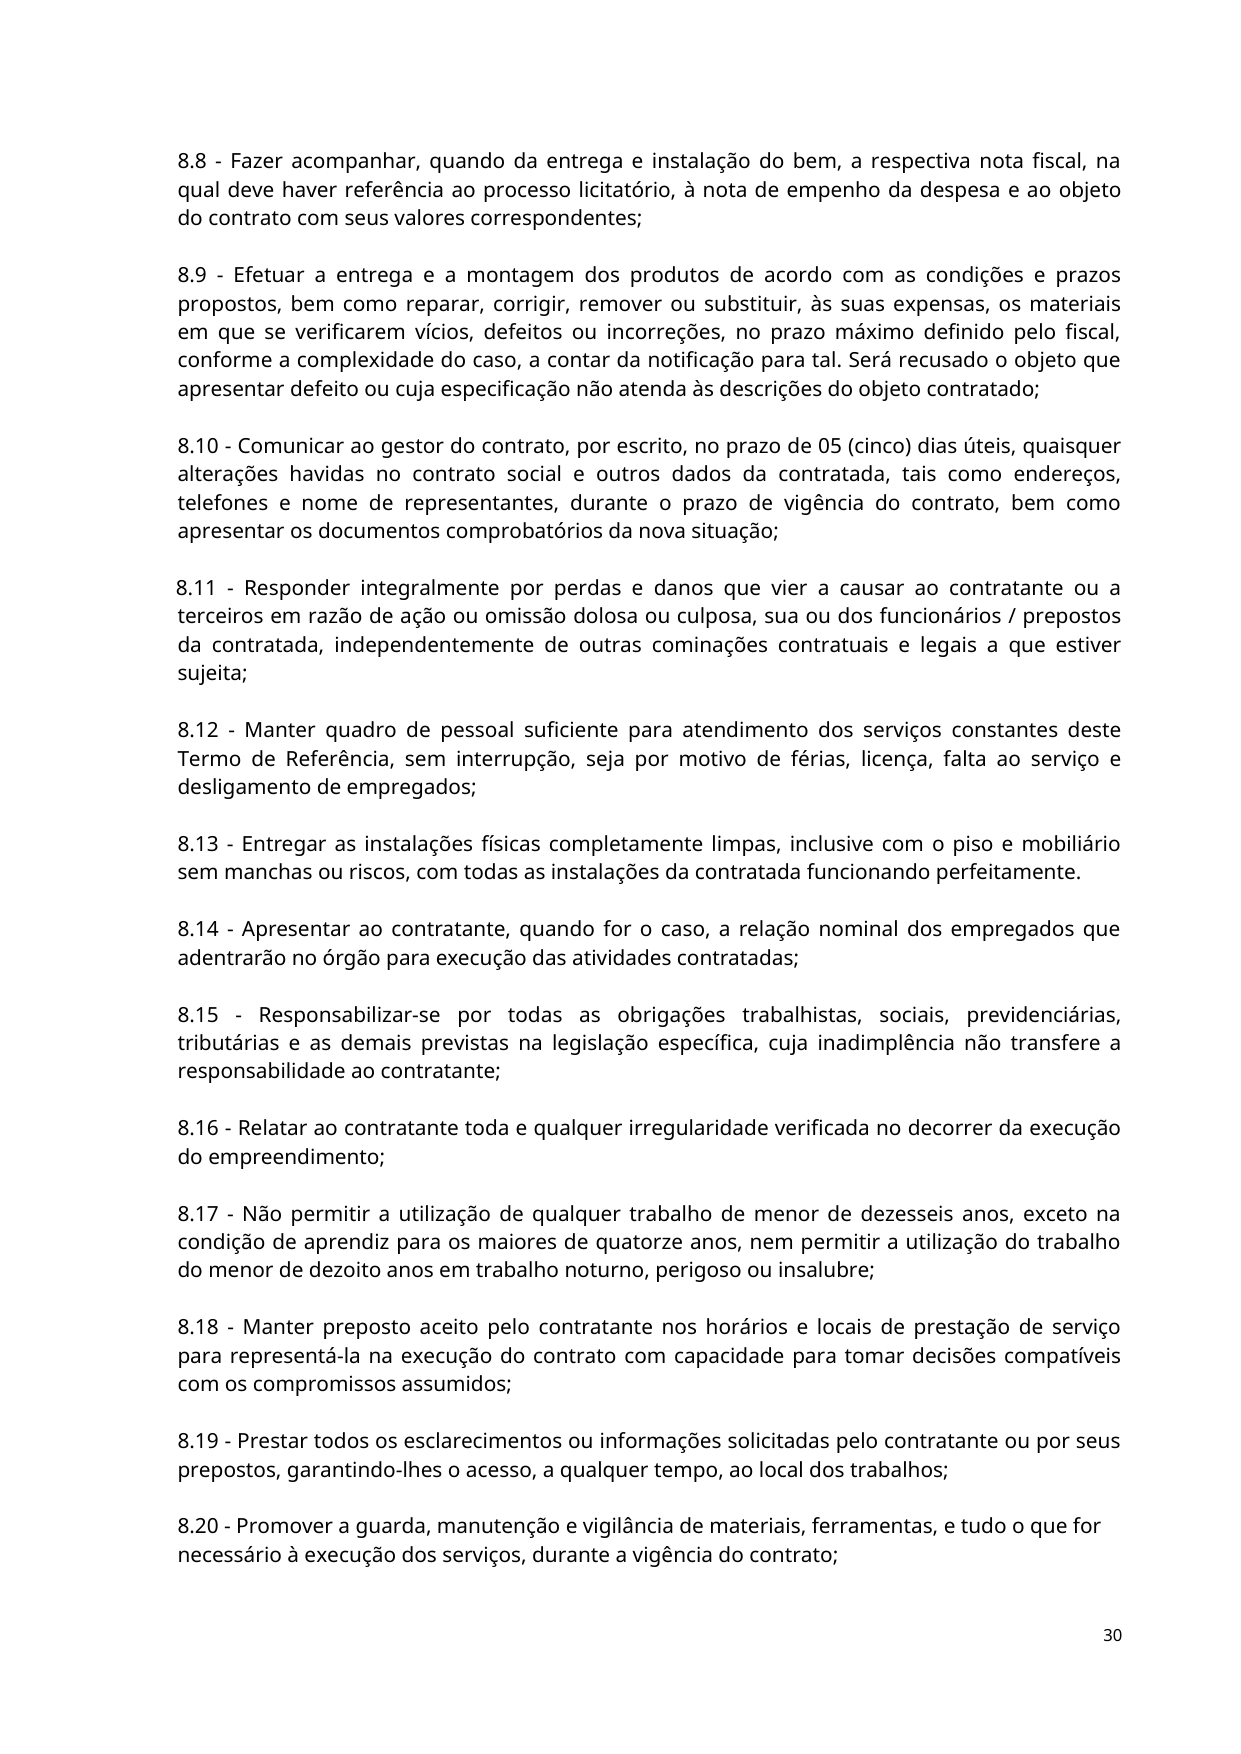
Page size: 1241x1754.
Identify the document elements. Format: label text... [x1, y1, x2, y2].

text 8.18 - Manter preposto aceito pelo contratante nos horários e locais de prestação de serviço para representá-la na execução do contrato com capacidade para tomar decisões compatíveis com os compromissos assumidos; [177, 1312, 1122, 1398]
text 8.9 - Efetuar a entrega e a montagem dos produtos de acordo com as condições e prazos propostos, bem como reparar, corrigir, remover ou substituir, às suas expensas, os materiais em que se verificarem vícios, defeitos ou incorreções, no prazo máximo definido pelo fiscal, conforme a complexidade do caso, a contar da notificação para tal. Será recusado o objeto que apresentar defeito ou cuja especificação não atenda às descrições do objeto contratado; [177, 260, 1122, 402]
text 8.20 - Promover a guarda, manutenção e vigilância de materiais, ferramentas, e tudo o que for necessário à execução dos serviços, durante a vigência do contrato; [177, 1512, 1122, 1568]
text 8.12 - Manter quadro de pessoal suficiente para atendimento dos serviços constantes deste Termo de Referência, sem interrupção, seja por motivo de férias, licença, falta ao serviço e desligamento de empregados; [177, 715, 1122, 801]
text 8.10 - Comunicar ao gestor do contrato, por escrito, no prazo de 05 (cinco) dias úteis, quaisquer alterações havidas no contrato social e outros dados da contratada, tais como endereços, telefones e nome de representantes, durante o prazo de vigência do contrato, bem como apresentar os documentos comprobatórios da nova situação; [177, 431, 1122, 545]
text 8.16 - Relatar ao contratante toda e qualquer irregularidade verificada no decorrer da execução do empreendimento; [177, 1113, 1122, 1170]
text 8.14 - Apresentar ao contratante, quando for o caso, a relação nominal dos empregados que adentrarão no órgão para execução das atividades contratadas; [177, 914, 1122, 971]
text 8.15 - Responsabilizar-se por todas as obrigações trabalhistas, sociais, previdenciárias, tributárias e as demais previstas na legislação específica, cuja inadimplência não transfere a responsabilidade ao contratante; [177, 1000, 1122, 1085]
text 8.19 - Prestar todos os esclarecimentos ou informações solicitadas pelo contratante ou por seus prepostos, garantindo-lhes o acesso, a qualquer tempo, ao local dos trabalhos; [177, 1426, 1122, 1483]
text 8.13 - Entregar as instalações físicas completamente limpas, inclusive com o piso e mobiliário sem manchas ou riscos, com todas as instalações da contratada funcionando perfeitamente. [177, 829, 1122, 886]
text 8.17 - Não permitir a utilização de qualquer trabalho de menor de dezesseis anos, exceto na condição de aprendiz para os maiores de quatorze anos, nem permitir a utilização do trabalho do menor de dezoito anos em trabalho noturno, perigoso ou insalubre; [177, 1199, 1122, 1284]
text 8.11 - Responder integralmente por perdas e danos que vier a causar ao contratante ou a terceiros em razão de ação ou omissão dolosa ou culposa, sua ou dos funcionários / prepostos da contratada, independentemente de outras cominações contratuais e legais a que estiver sujeita; [176, 573, 1122, 687]
text 8.8 - Fazer acompanhar, quando da entrega e instalação do bem, a respectiva nota fiscal, na qual deve haver referência ao processo licitatório, à nota de empenho da despesa e ao objeto do contrato com seus valores correspondentes; [177, 147, 1122, 232]
